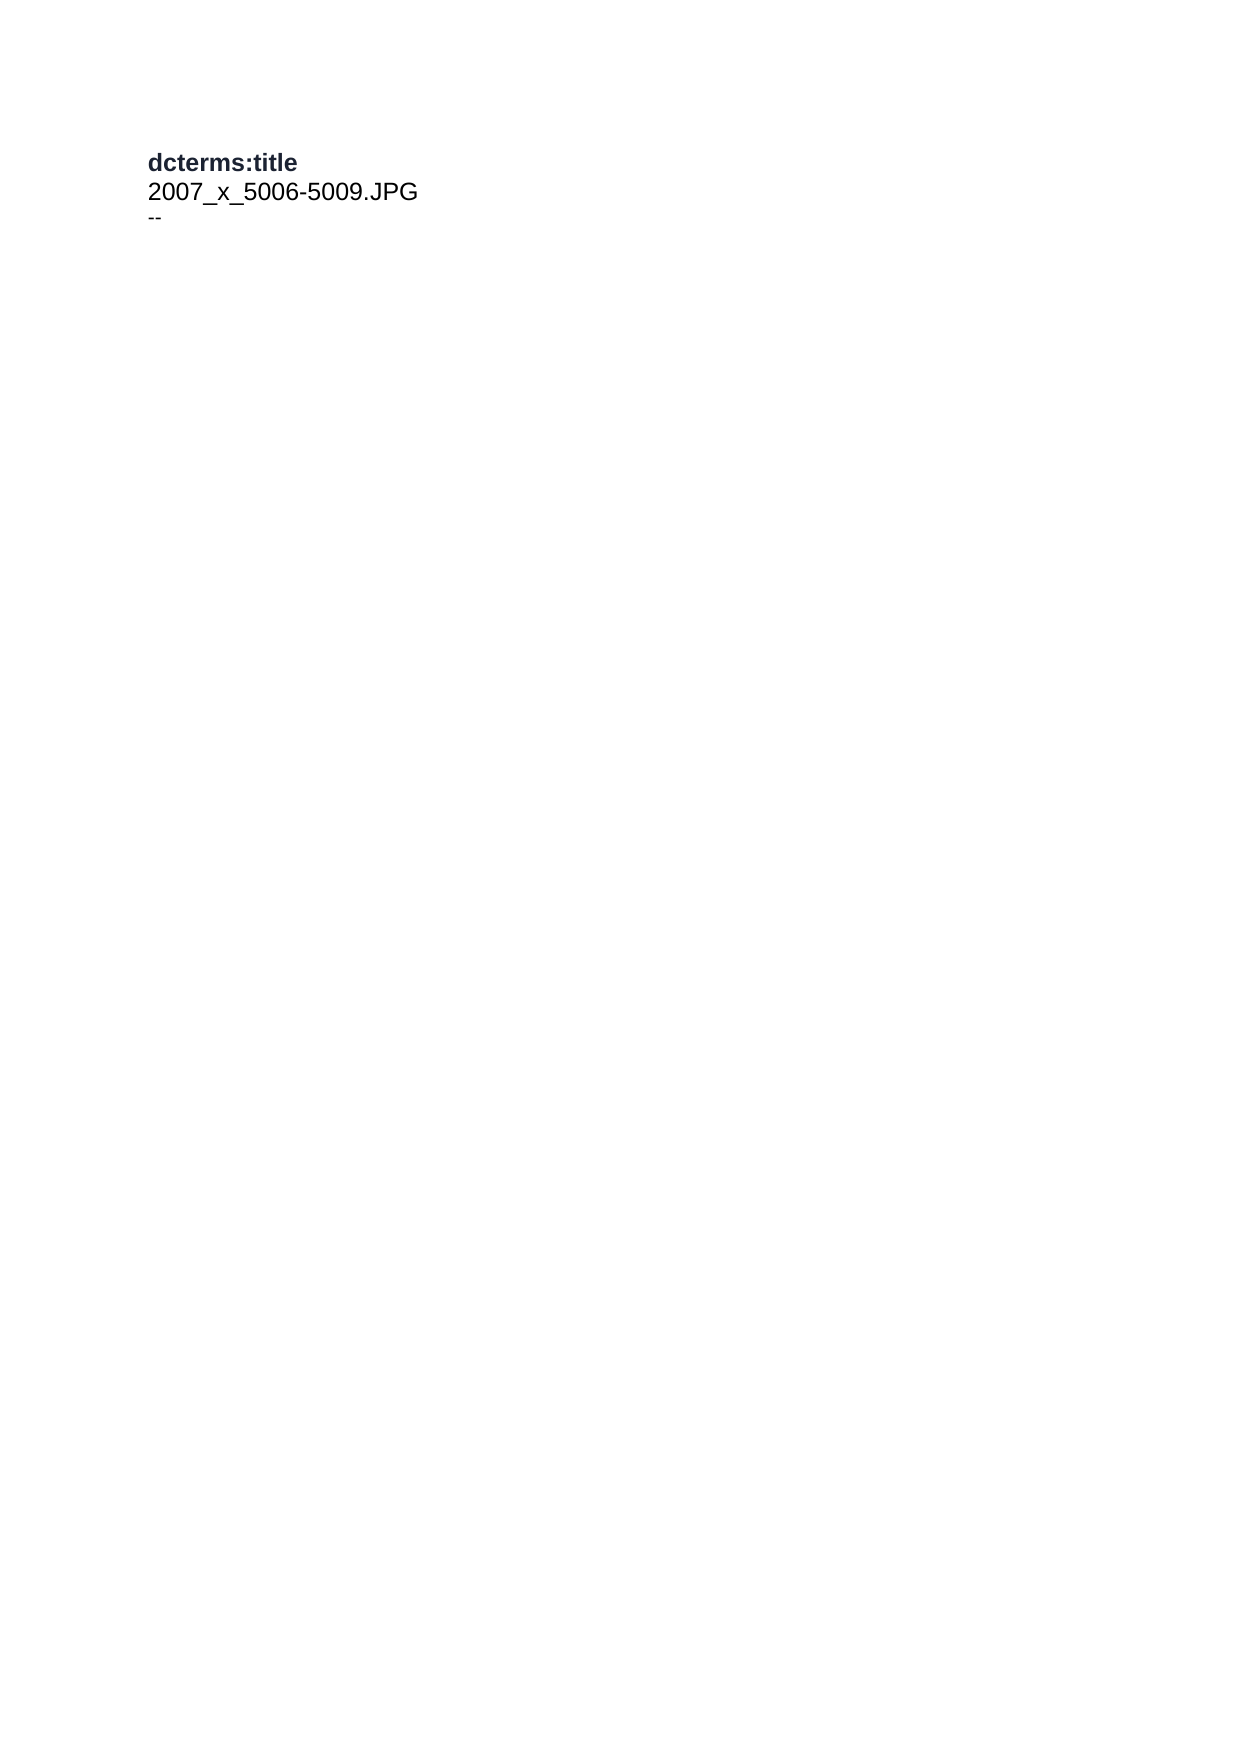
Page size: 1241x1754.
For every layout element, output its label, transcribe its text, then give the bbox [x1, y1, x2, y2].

text -- [148, 205, 1092, 229]
text 2007_x_5006-5009.JPG [148, 176, 1092, 205]
text dcterms:title [148, 148, 1092, 176]
